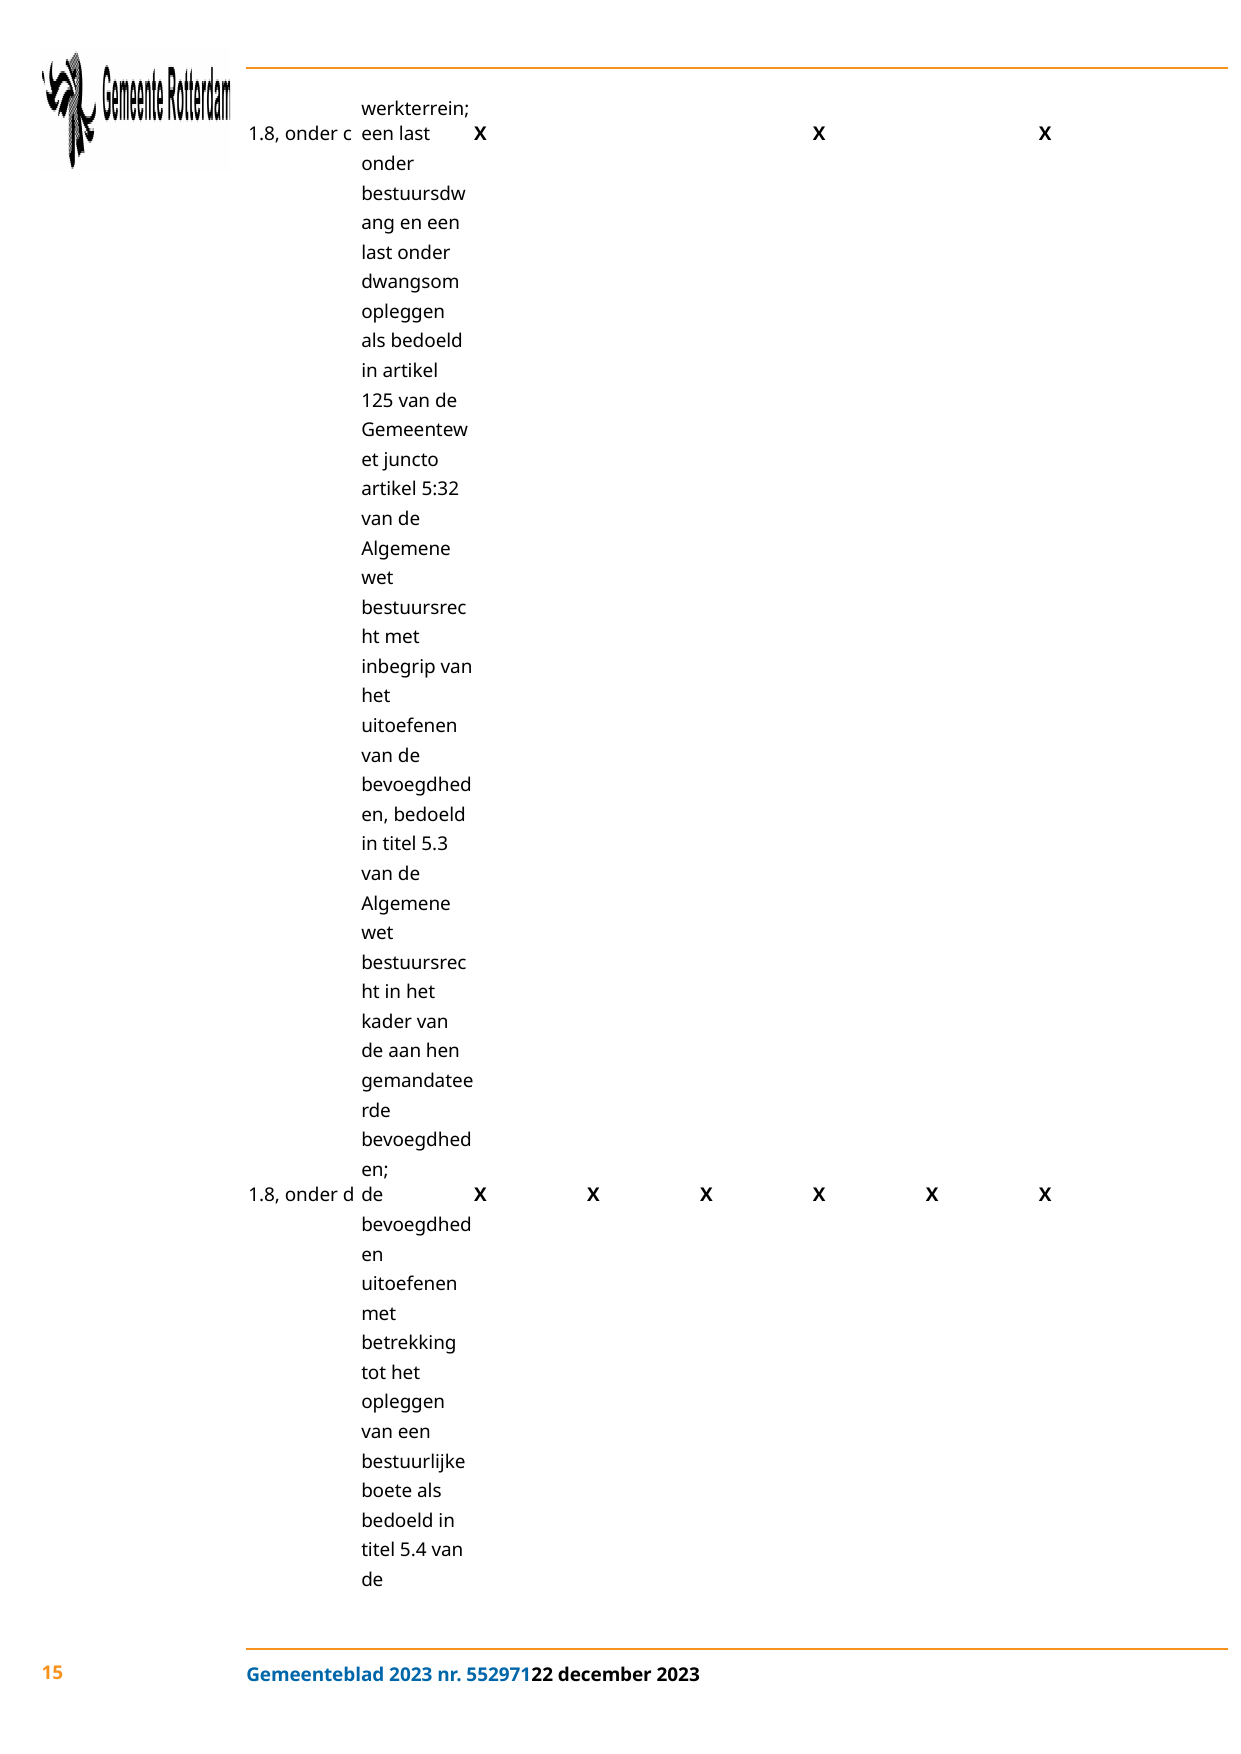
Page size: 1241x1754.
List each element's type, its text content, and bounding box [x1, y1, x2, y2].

table_cell [813, 95, 926, 121]
table_cell werkterrein; [361, 95, 474, 121]
table_cell de bevoegdheden uitoefenen met betrekking tot het opleggen van een bestuurlijke boete als bedoeld in titel 5.4 van de [361, 1182, 474, 1592]
table_cell X [926, 1182, 1038, 1592]
table_cell X [474, 121, 587, 1182]
table_cell een last onder bestuursdwang en een last onder dwangsom opleggen als bedoeld in artikel 125 van de Gemeentewet juncto artikel 5:32 van de Algemene wet bestuursrecht met inbegrip van het uitoefenen van de bevoegdheden, bedoeld in titel 5.3 van de Algemene wet bestuursrecht in het kader van de aan hen gemandateerde bevoegdheden; [361, 121, 474, 1182]
table_cell 1.8, onder d [248, 1182, 361, 1592]
table_cell [1039, 95, 1152, 121]
table_cell [926, 121, 1038, 1182]
table_cell [700, 121, 813, 1182]
table_cell X [587, 1182, 700, 1592]
table_cell 1.8, onder c [248, 121, 361, 1182]
table_cell X [700, 1182, 813, 1592]
table_cell [587, 121, 700, 1182]
table_cell X [813, 1182, 926, 1592]
table_cell [700, 95, 813, 121]
table_cell X [1039, 121, 1152, 1182]
table_cell [248, 95, 361, 121]
table_cell X [813, 121, 926, 1182]
table_cell X [1039, 1182, 1152, 1592]
table_cell [474, 95, 587, 121]
table_cell [587, 95, 700, 121]
table_cell [926, 95, 1038, 121]
table_cell X [474, 1182, 587, 1592]
picture [41, 47, 231, 172]
